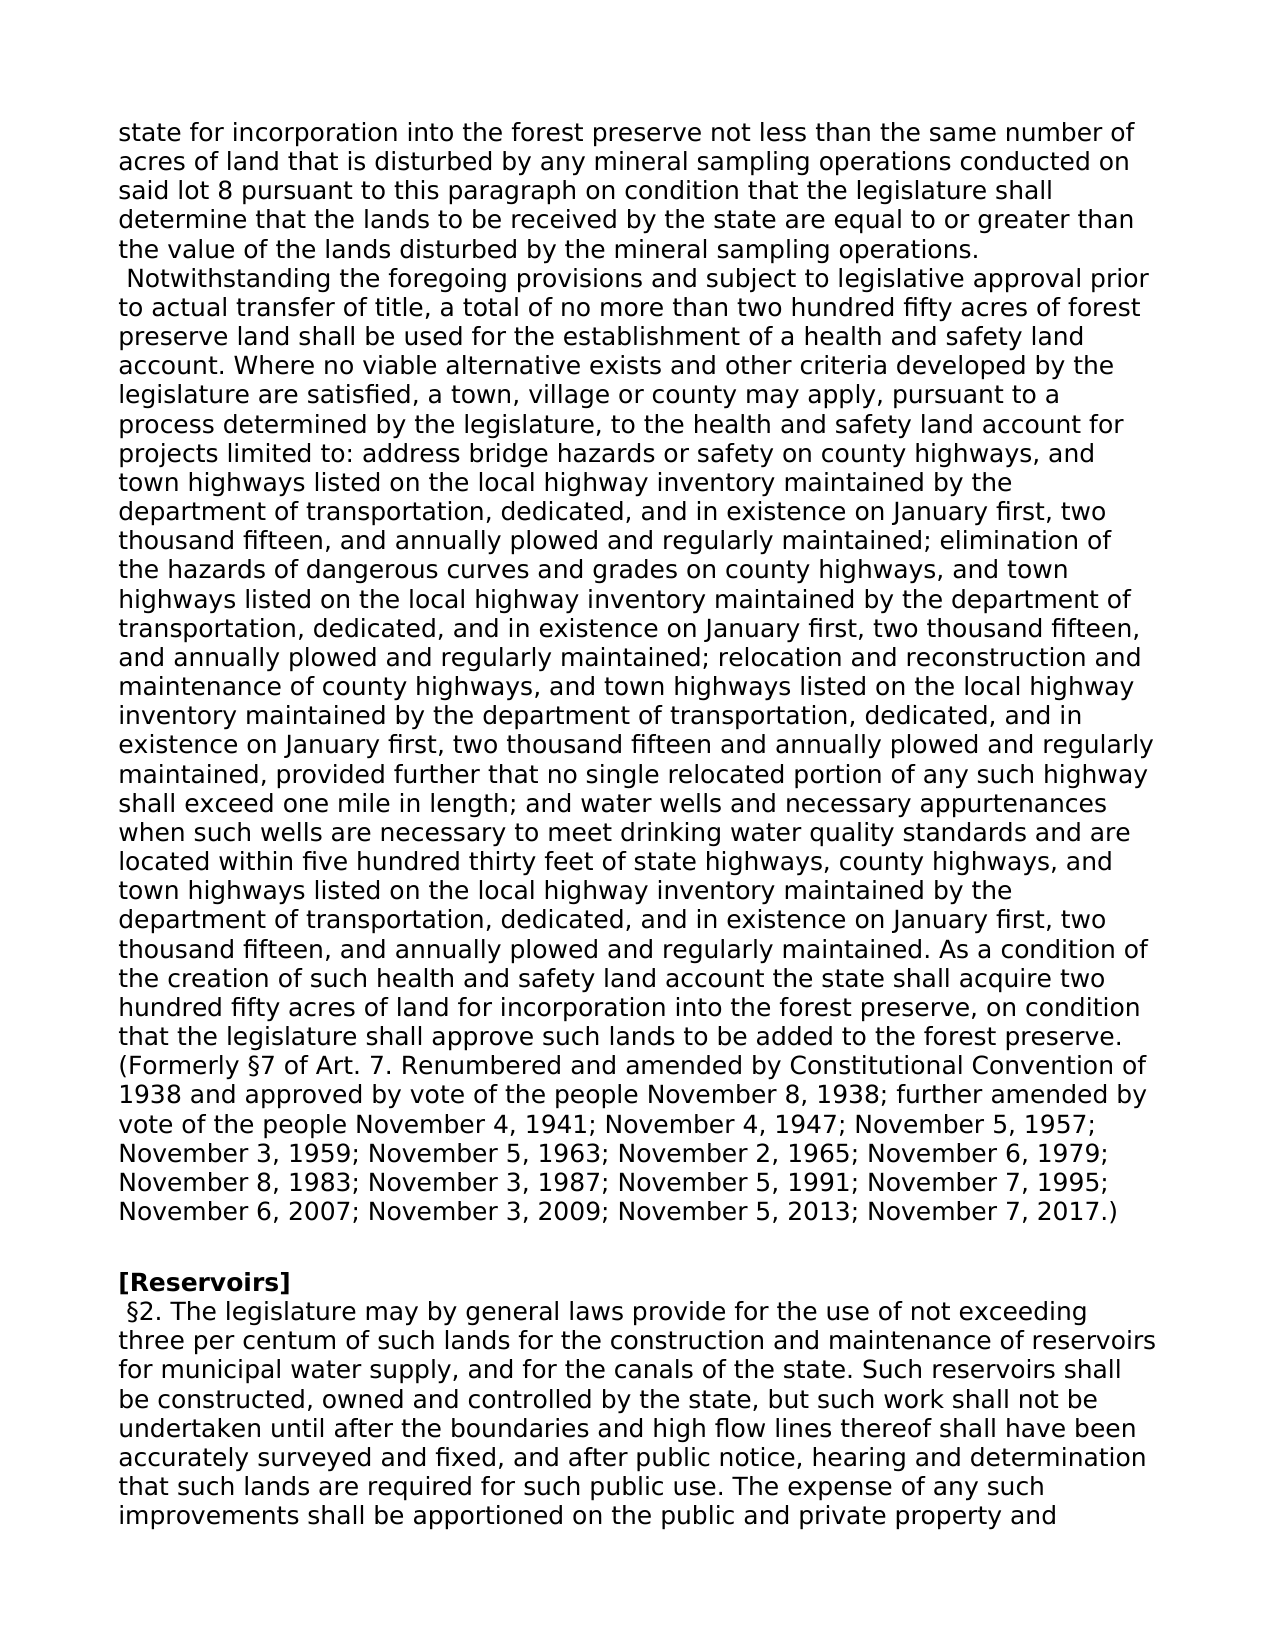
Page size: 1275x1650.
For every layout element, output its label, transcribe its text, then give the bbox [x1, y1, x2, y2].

text state for incorporation into the forest preserve not less than the same number of acres of land that is disturbed by any mineral sampling operations conducted on said lot 8 pursuant to this paragraph on condition that the legislature shall determine that the lands to be received by the state are equal to or greater than the value of the lands disturbed by the mineral sampling operations. Notwithstanding the foregoing provisions and subject to legislative approval prior to actual transfer of title, a total of no more than two hundred fifty acres of forest preserve land shall be used for the establishment of a health and safety land account. Where no viable alternative exists and other criteria developed by the legislature are satisfied, a town, village or county may apply, pursuant to a process determined by the legislature, to the health and safety land account for projects limited to: address bridge hazards or safety on county highways, and town highways listed on the local highway inventory maintained by the department of transportation, dedicated, and in existence on January first, two thousand fifteen, and annually plowed and regularly maintained; elimination of the hazards of dangerous curves and grades on county highways, and town highways listed on the local highway inventory maintained by the department of transportation, dedicated, and in existence on January first, two thousand fifteen, and annually plowed and regularly maintained; relocation and reconstruction and maintenance of county highways, and town highways listed on the local highway inventory maintained by the department of transportation, dedicated, and in existence on January first, two thousand fifteen and annually plowed and regularly maintained, provided further that no single relocated portion of any such highway shall exceed one mile in length; and water wells and necessary appurtenances when such wells are necessary to meet drinking water quality standards and are located within five hundred thirty feet of state highways, county highways, and town highways listed on the local highway inventory maintained by the department of transportation, dedicated, and in existence on January first, two thousand fifteen, and annually plowed and regularly maintained. As a condition of the creation of such health and safety land account the state shall acquire two hundred fifty acres of land for incorporation into the forest preserve, on condition that the legislature shall approve such lands to be added to the forest preserve. (Formerly §7 of Art. 7. Renumbered and amended by Constitutional Convention of 1938 and approved by vote of the people November 8, 1938; further amended by vote of the people November 4, 1941; November 4, 1947; November 5, 1957; November 3, 1959; November 5, 1963; November 2, 1965; November 6, 1979; November 8, 1983; November 3, 1987; November 5, 1991; November 7, 1995; November 6, 2007; November 3, 2009; November 5, 2013; November 7, 2017.) [118, 118, 1157, 1256]
text [Reservoirs] §2. The legislature may by general laws provide for the use of not exceeding three per centum of such lands for the construction and maintenance of reservoirs for municipal water supply, and for the canals of the state. Such reservoirs shall be constructed, owned and controlled by the state, but such work shall not be undertaken until after the boundaries and high flow lines thereof shall have been accurately surveyed and fixed, and after public notice, hearing and determination that such lands are required for such public use. The expense of any such improvements shall be apportioned on the public and private property and [118, 1268, 1157, 1531]
